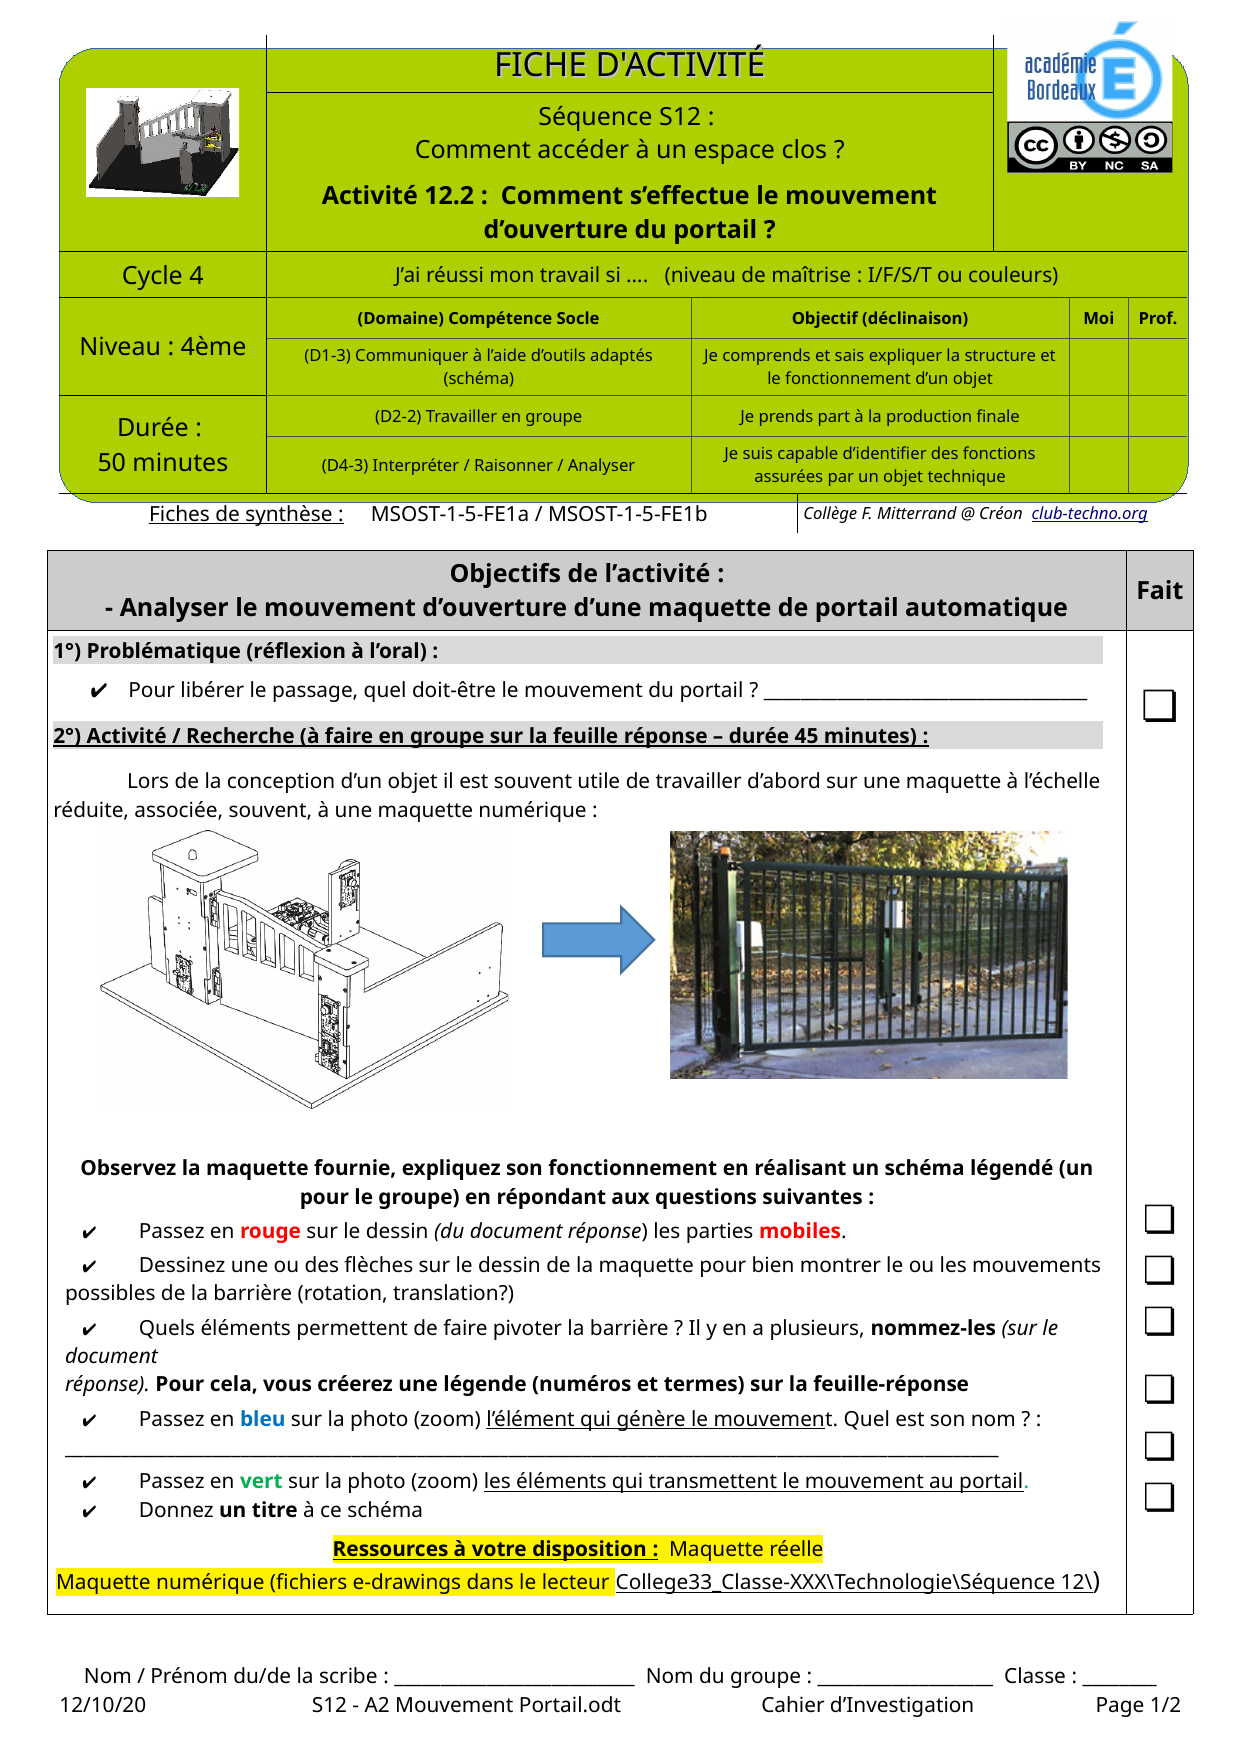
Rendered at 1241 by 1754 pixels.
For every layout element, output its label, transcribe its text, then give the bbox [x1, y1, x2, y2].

table_header Fait [1127, 551, 1193, 630]
table_header [994, 35, 1007, 48]
table_header FICHE D'ACTIVITÉ [267, 35, 993, 48]
picture [783, 831, 1071, 1079]
table_cell 1°) Problématique (réflexion à l’oral) : Pour libérer le passage, quel doit-être le mouvement du portail ? ___________________________________ 2°) Activité / Recherche (à faire en groupe sur la feuille réponse – durée 45 minutes) : Lors de la conception d’un objet il est souvent utile de travailler d’abord sur une maquette à l’échelle réduite, associée, souvent, à une maquette numérique : Observez la maquette fournie, expliquez son fonctionnement en réalisant un schéma légendé (un pour le groupe) en répondant aux questions suivantes : Passez en rouge sur le dessin (du document réponse) les parties mobiles. Dessinez une ou des flèches sur le dessin de la maquette pour bien montrer le ou les mouvements possibles de la barrière (rotation, translation?) Quels éléments permettent de faire pivoter la barrière ? Il y en a plusieurs, nommez-les (sur le document réponse). Pour cela, vous créerez une légende (numéros et termes) sur la feuille-réponse Passez en bleu sur la photo (zoom) l’élément qui génère le mouvement. Quel est son nom ? : _____________________________________________________________________________________________________ Passez en vert sur la photo (zoom) les éléments qui transmettent le mouvement au portail. Donnez un titre à ce schéma Ressources à votre disposition : Maquette réelle Maquette numérique (fichiers e-drawings dans le lecteur College33_Classe-XXX\Technologie\Séquence 12\) [48, 631, 1126, 1614]
table_header [1173, 35, 1187, 73]
table_header [59, 35, 266, 77]
picture [1007, 20, 1173, 173]
table_cell ❏ ❏ ❏ ❏ ❏ ❏ ❏ [1127, 631, 1193, 1614]
picture [100, 830, 509, 1109]
table_cell Fiches de synthèse : MSOST-1-5-FE1a / MSOST-1-5-FE1b [59, 494, 797, 533]
table_header Objectifs de l’activité : - Analyser le mouvement d’ouverture d’une maquette de portail automatique [48, 551, 1126, 630]
picture [86, 88, 240, 197]
table_cell Collège F. Mitterrand @ Créon club-techno.org [798, 494, 1187, 533]
table_cell [1177, 478, 1187, 493]
